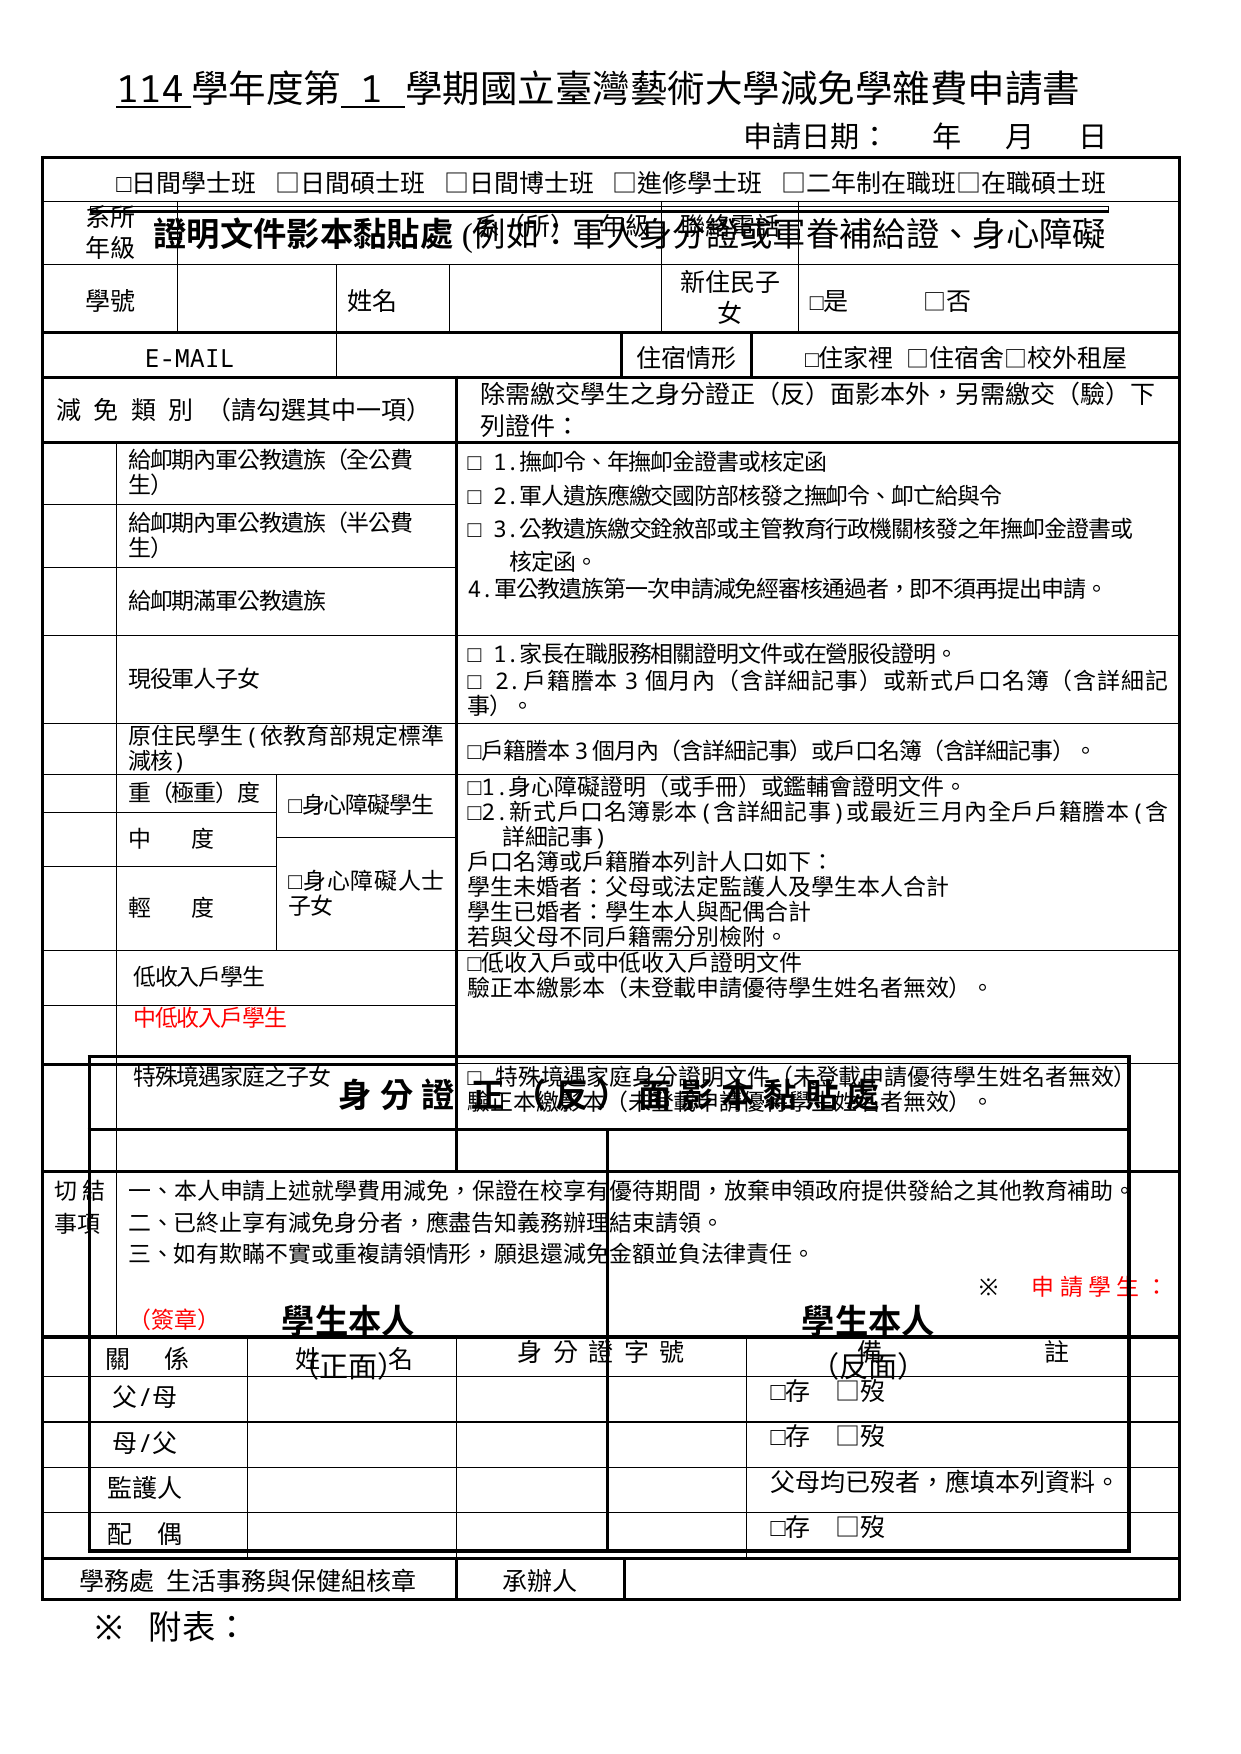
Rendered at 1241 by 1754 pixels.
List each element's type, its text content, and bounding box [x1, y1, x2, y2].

table_cell [457, 1553, 746, 1557]
table_cell 給卹期內軍公教遺族（全公費生） [117, 444, 455, 504]
table_cell □ 1.家長在職服務相關證明文件或在營服役證明。 □ 2.戶籍謄本3個月內（含詳細記事）或新式戶口名簿（含詳細記事）。 [458, 636, 1178, 723]
table_cell [248, 1553, 456, 1557]
table_cell 關 係 [44, 1339, 88, 1376]
table_cell 備 註 [1131, 1339, 1178, 1376]
table_cell 學務處 生活事務與保健組核章 [44, 1560, 455, 1598]
table_cell 聯絡電話 [662, 213, 798, 264]
table_cell [44, 568, 116, 635]
table_cell 除需繳交學生之身分證正（反）面影本外，另需繳交（驗）下列證件： [458, 379, 1178, 441]
table_cell 住宿情形 [623, 334, 750, 376]
table_cell 系所 年級 [44, 202, 177, 264]
table_cell 系（所） 年級 [178, 213, 661, 264]
table_cell 承辦人 [458, 1560, 623, 1598]
table_cell 學號 [44, 265, 177, 331]
table_cell 中低收入戶學生 [117, 1006, 455, 1055]
table_cell 一、本人申請上述就學費用減免，保證在校享有優待期間，放棄申領政府提供發給之其他教育補助。 二、已終止享有減免身分者，應盡告知義務辦理結束請領。 三、如有欺瞞不實或重複請領情形，願退還減免金額並負法律責任。 ※ 申請學生： （簽章） [1131, 1173, 1178, 1335]
table_cell 姓名 [337, 265, 449, 331]
table_cell [44, 505, 116, 567]
table_cell □ 特殊境遇家庭身分證明文件（未登載申請優待學生姓名者無效） 驗正本繳影本（未登載申請優待學生姓名者無效）。 [1131, 1064, 1178, 1170]
table_cell [44, 724, 116, 774]
table_cell □低收入戶或中低收入戶證明文件 驗正本繳影本（未登載申請優待學生姓名者無效）。 [458, 951, 1178, 1062]
table_cell 學生本人 （正面） [91, 1131, 606, 1549]
table_cell 給卹期滿軍公教遺族 [117, 568, 455, 635]
table_cell [626, 1560, 1178, 1598]
table_cell □ 1.撫卹令、年撫卹金證書或核定函 □ 2.軍人遺族應繳交國防部核發之撫卹令、卹亡給與令 □ 3.公教遺族繳交銓敘部或主管教育行政機關核發之年撫卹金證書或 核定函。 4.軍公教遺族第一次申請減免經審核通過者，即不須再提出申請。 [458, 444, 1178, 635]
table_cell [44, 951, 116, 1005]
table_cell 低收入戶學生 [117, 951, 455, 1005]
table_cell □存 □歿 [747, 1513, 1178, 1557]
table_cell 重（極重）度 [117, 775, 276, 812]
text 申請日期： 年 月 日 [89, 113, 1107, 156]
table_cell 切結事項 [44, 1173, 88, 1335]
table_cell [44, 444, 116, 504]
table_cell □存 □歿 [1131, 1423, 1178, 1467]
table_cell □住家裡 □住宿舍□校外租屋 [753, 334, 1178, 376]
table_cell 系（所） 年級 [178, 202, 661, 206]
table_cell 父/母 [44, 1377, 88, 1421]
table_cell 給卹期內軍公教遺族（半公費生） [117, 505, 455, 567]
table_cell [44, 775, 116, 812]
table_cell E-MAIL [44, 334, 336, 376]
table_cell [44, 1066, 88, 1170]
table_cell 中 度 [117, 813, 276, 866]
table_cell 聯絡電話 [773, 222, 787, 229]
table_cell 新住民子女 [662, 265, 798, 331]
table_cell 父母均已歿者，應填本列資料。 [1131, 1468, 1178, 1512]
table_cell □存 □歿 [1131, 1377, 1178, 1421]
table_header 身 分 證 正 （ 反 ） 面 影 本 黏 貼 處 [91, 1058, 1127, 1128]
text 114學年度第 1 學期國立臺灣藝術大學減免學雜費申請書 [89, 59, 1107, 113]
table_cell [178, 265, 336, 331]
table_cell [450, 265, 661, 331]
table_cell [799, 202, 1178, 264]
table_header □日間學士班 □日間碩士班 □日間博士班 □進修學士班 □二年制在職班□在職碩士班 [44, 159, 1178, 201]
text ※ 附表： [89, 1601, 1107, 1649]
table_cell 母/父 [44, 1423, 88, 1467]
table_cell 監護人 [44, 1468, 88, 1512]
table_cell □是 □否 [799, 265, 1178, 331]
table_cell [44, 1006, 116, 1062]
table_cell 現役軍人子女 [117, 636, 455, 723]
table_cell 減 免 類 別 （請勾選其中一項） [44, 379, 455, 441]
table_cell □身心障礙人士子女 [277, 838, 455, 950]
table_cell [337, 334, 620, 376]
table_cell □戶籍謄本3個月內（含詳細記事）或戶口名簿（含詳細記事）。 [458, 724, 1178, 774]
table_cell □身心障礙學生 [277, 775, 455, 837]
table_cell 配 偶 [44, 1513, 247, 1557]
table_cell 學生本人 （反面） [609, 1131, 1127, 1549]
table_cell 原住民學生(依教育部規定標準減核) [117, 724, 455, 774]
table_cell [44, 636, 116, 723]
table_cell 聯絡電話 [662, 202, 798, 206]
table_cell □1.身心障礙證明（或手冊）或鑑輔會證明文件。 □2.新式戶口名簿影本(含詳細記事)或最近三月內全戶戶籍謄本(含詳細記事) 戶口名簿或戶籍膡本列計人口如下： 學生未婚者：父母或法定監護人及學生本人合計 學生已婚者：學生本人與配偶合計 若與父母不同戶籍需分別檢附。 [458, 775, 1178, 950]
table_cell [44, 813, 116, 866]
table_cell 輕 度 [117, 867, 276, 950]
table_cell [44, 867, 116, 950]
